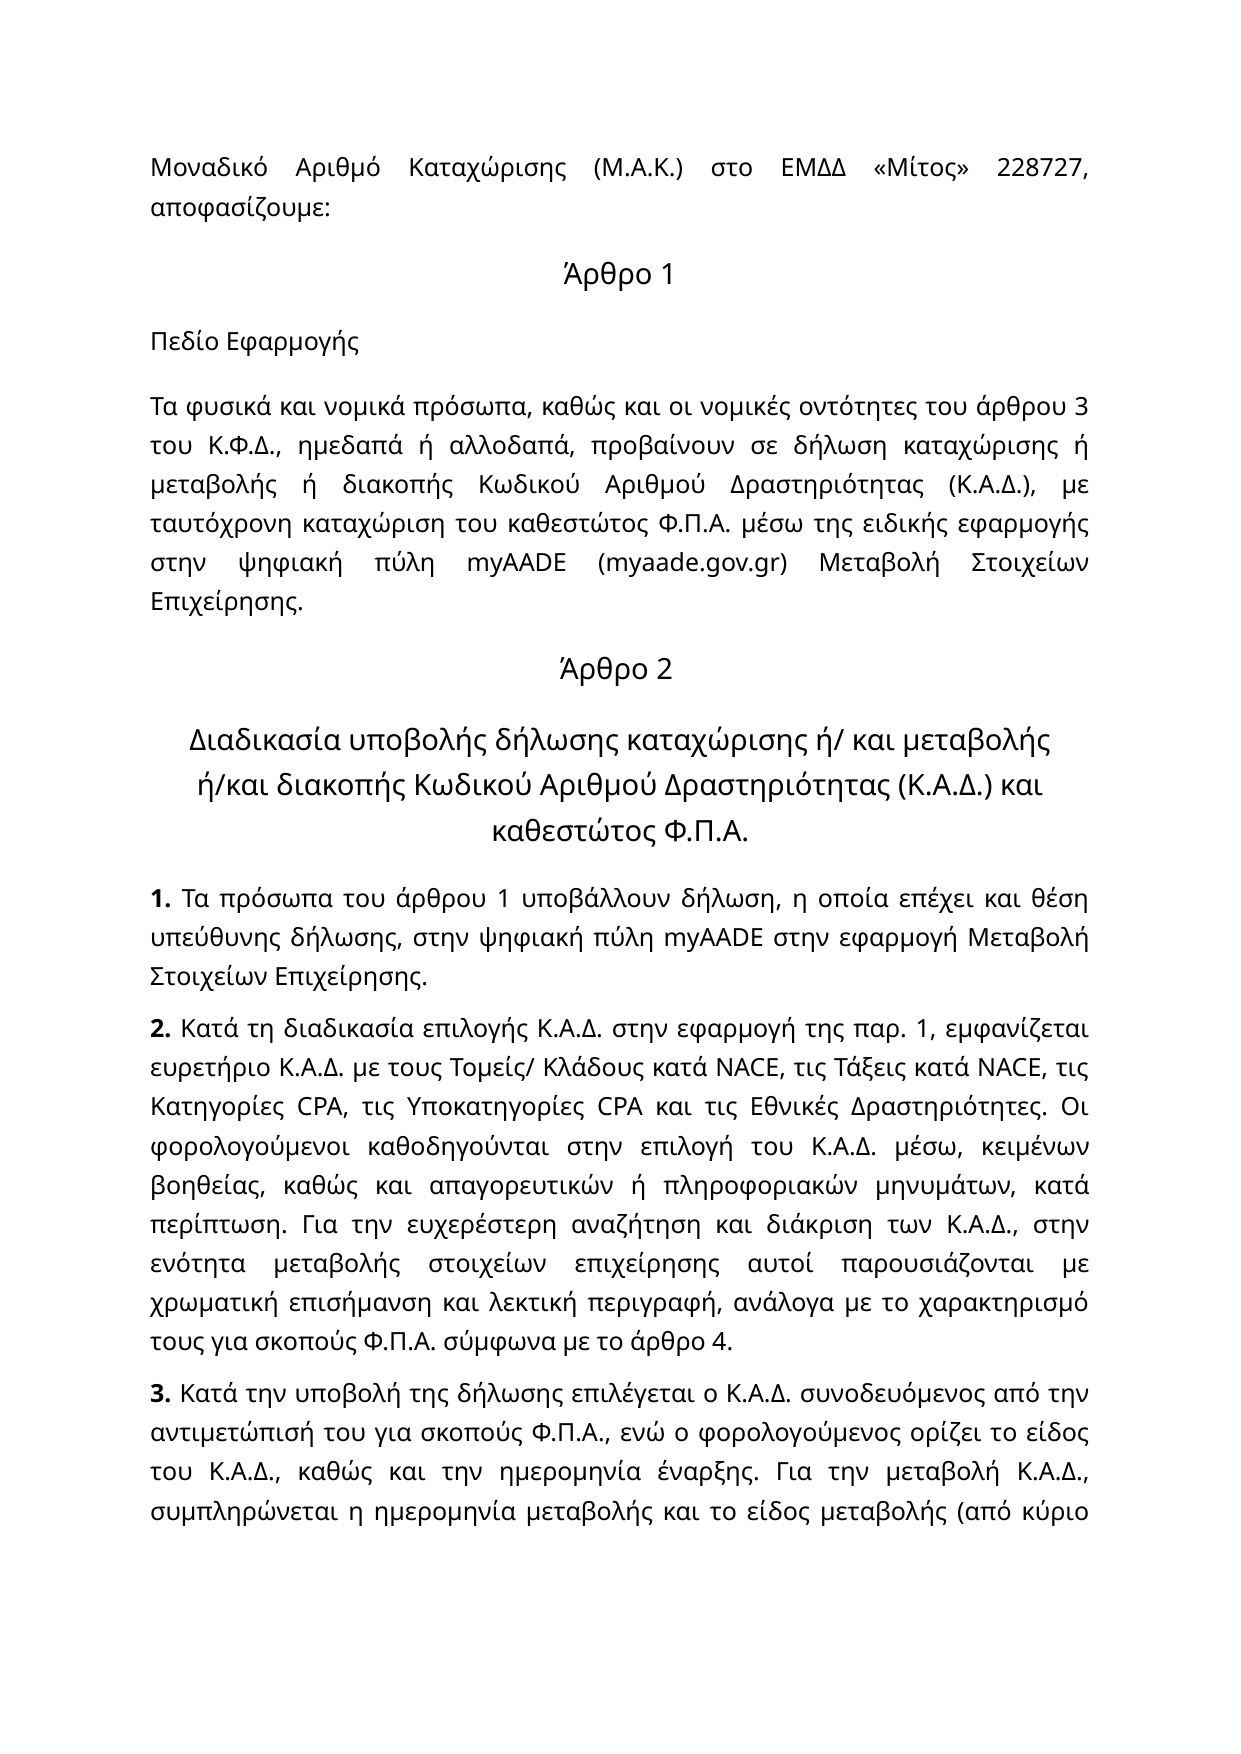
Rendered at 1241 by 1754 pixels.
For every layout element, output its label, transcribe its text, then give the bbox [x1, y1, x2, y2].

text Τα φυσικά και νομικά πρόσωπα, καθώς και οι νομικές οντότητες του άρθρου 3 του Κ.Φ.Δ., ημεδαπά ή αλλοδαπά, προβαίνουν σε δήλωση καταχώρισης ή μεταβολής ή διακοπής Κωδικού Αριθμού Δραστηριότητας (Κ.Α.Δ.), με ταυτόχρονη καταχώριση του καθεστώτος Φ.Π.Α. μέσω της ειδικής εφαρμογής στην ψηφιακή πύλη myAADE (myaade.gov.gr) Μεταβολή Στοιχείων Επιχείρησης. [150, 388, 1090, 618]
text 3. Κατά την υποβολή της δήλωσης επιλέγεται ο Κ.Α.Δ. συνοδευόμενος από την αντιμετώπισή του για σκοπούς Φ.Π.Α., ενώ ο φορολογούμενος ορίζει το είδος του Κ.Α.Δ., καθώς και την ημερομηνία έναρξης. Για την μεταβολή Κ.Α.Δ., συμπληρώνεται η ημερομηνία μεταβολής και το είδος μεταβολής (από κύριο [150, 1376, 1090, 1527]
subtitle Άρθρο 1 [150, 253, 1090, 293]
subtitle Διαδικασία υποβολής δήλωσης καταχώρισης ή/ και μεταβολής ή/και διακοπής Κωδικού Αριθμού Δραστηριότητας (Κ.Α.Δ.) και καθεστώτος Φ.Π.Α. [150, 719, 1090, 850]
subtitle Άρθρο 2 [150, 648, 1090, 688]
text Πεδίο Εφαρμογής [150, 324, 1090, 358]
text 1. Τα πρόσωπα του άρθρου 1 υποβάλλουν δήλωση, η οποία επέχει και θέση υπεύθυνης δήλωσης, στην ψηφιακή πύλη myAADE στην εφαρμογή Μεταβολή Στοιχείων Επιχείρησης. [150, 881, 1090, 993]
text 2. Κατά τη διαδικασία επιλογής Κ.Α.Δ. στην εφαρμογή της παρ. 1, εμφανίζεται ευρετήριο Κ.Α.Δ. με τους Τομείς/ Κλάδους κατά NACE, τις Τάξεις κατά NACE, τις Κατηγορίες CPA, τις Υποκατηγορίες CPA και τις Εθνικές Δραστηριότητες. Οι φορολογούμενοι καθοδηγούνται στην επιλογή του Κ.Α.Δ. μέσω, κειμένων βοηθείας, καθώς και απαγορευτικών ή πληροφοριακών μηνυμάτων, κατά περίπτωση. Για την ευχερέστερη αναζήτηση και διάκριση των Κ.Α.Δ., στην ενότητα μεταβολής στοιχείων επιχείρησης αυτοί παρουσιάζονται με χρωματική επισήμανση και λεκτική περιγραφή, ανάλογα με το χαρακτηρισμό τους για σκοπούς Φ.Π.Α. σύμφωνα με το άρθρο 4. [150, 1011, 1090, 1358]
text Μοναδικό Αριθμό Καταχώρισης (Μ.Α.Κ.) στο ΕΜΔΔ «Μίτος» 228727, αποφασίζουμε: [150, 150, 1090, 223]
